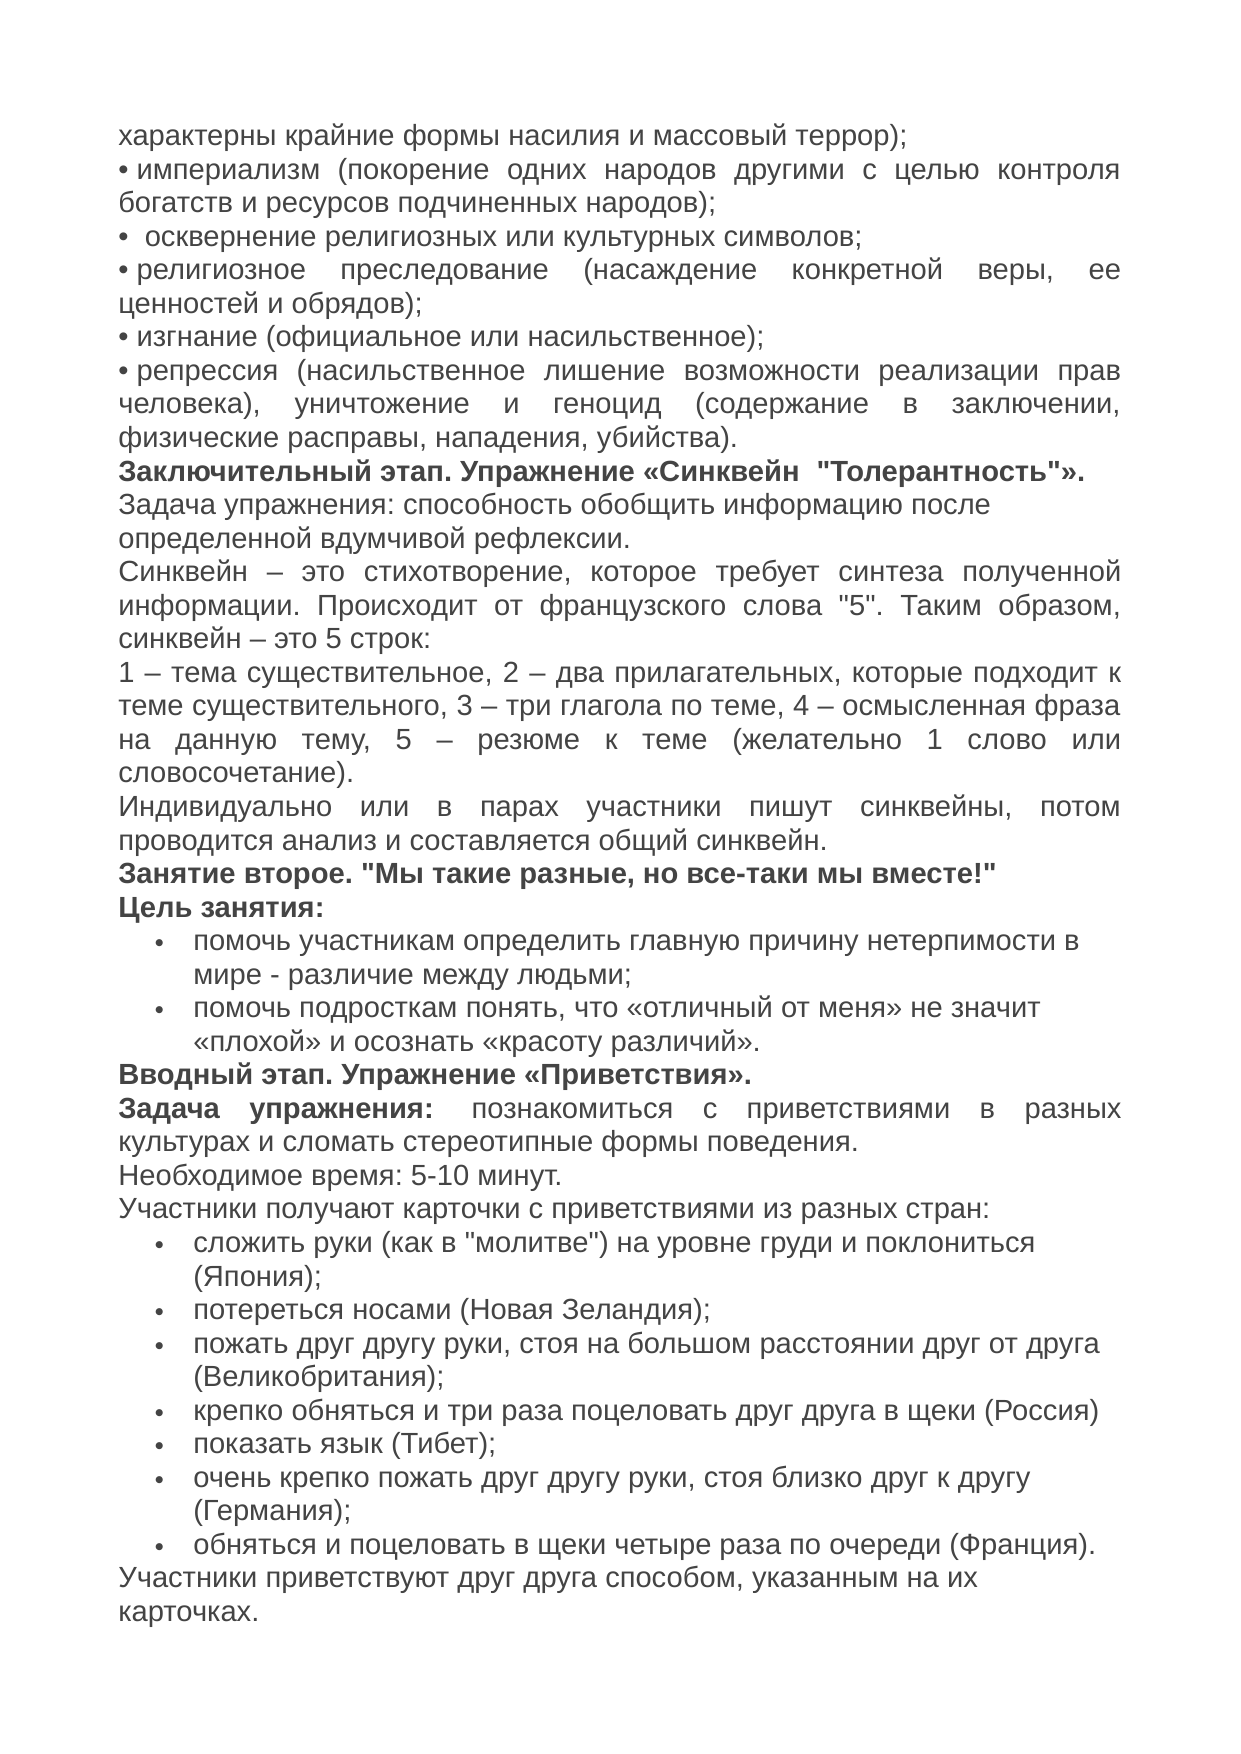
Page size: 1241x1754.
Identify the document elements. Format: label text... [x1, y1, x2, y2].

list показать язык (Тибет); [156, 1426, 1122, 1460]
list обняться и поцеловать в щеки четыре раза по очереди (Франция). [156, 1527, 1122, 1560]
list очень крепко пожать друг другу руки, стоя близко друг к другу (Германия); [156, 1460, 1122, 1527]
list помочь подросткам понять, что «отличный от меня» не значит «плохой» и осознать «красоту различий». [156, 990, 1122, 1057]
text • изгнание (официальное или насильственное); [118, 319, 1122, 353]
text Индивидуально или в парах участники пишут синквейны, потом проводится анализ и составляется общий синквейн. [118, 789, 1122, 856]
list потереться носами (Новая Зеландия); [156, 1292, 1122, 1326]
text Занятие второе. "Мы такие разные, но все-таки мы вместе!" [118, 856, 1122, 889]
list крепко обняться и три раза поцеловать друг друга в щеки (Россия) [156, 1393, 1122, 1426]
text Задача упражнения: познакомиться с приветствиями в разных культурах и сломать стереотипные формы поведения. [118, 1091, 1122, 1158]
text • репрессия (насильственное лишение возможности реализации прав человека), уничтожение и геноцид (содержание в заключении, физические расправы, нападения, убийства). [118, 353, 1122, 453]
text • осквернение религиозных или культурных символов; [118, 219, 1122, 252]
text Задача упражнения: способность обобщить информацию после определенной вдумчивой рефлексии. [118, 487, 1122, 554]
text 1 – тема существительное, 2 – два прилагательных, которые подходит к теме существительного, 3 – три глагола по теме, 4 – осмысленная фраза на данную тему, 5 – резюме к теме (желательно 1 слово или словосочетание). [118, 655, 1122, 789]
text Синквейн – это стихотворение, которое требует синтеза полученной информации. Происходит от французского слова "5". Таким образом, синквейн – это 5 строк: [118, 554, 1122, 655]
list помочь участникам определить главную причину нетерпимости в мире - различие между людьми; [156, 923, 1122, 990]
text Заключительный этап. Упражнение «Синквейн "Толерантность"». [118, 453, 1122, 487]
text характерны крайние формы насилия и массовый террор); [118, 118, 1122, 152]
text Цель занятия: [118, 889, 1122, 923]
text Вводный этап. Упражнение «Приветствия». [118, 1057, 1122, 1091]
list сложить руки (как в "молитве") на уровне груди и поклониться (Япония); [156, 1225, 1122, 1292]
text • религиозное преследование (насаждение конкретной веры, ее ценностей и обрядов); [118, 252, 1122, 319]
text Участники приветствуют друг друга способом, указанным на их карточках. [118, 1560, 1122, 1627]
list пожать друг другу руки, стоя на большом расстоянии друг от друга (Великобритания); [156, 1326, 1122, 1393]
text • империализм (покорение одних народов другими с целью контроля богатств и ресурсов подчиненных народов); [118, 152, 1122, 219]
text Необходимое время: 5-10 минут. [118, 1158, 1122, 1191]
text Участники получают карточки с приветствиями из разных стран: [118, 1191, 1122, 1225]
